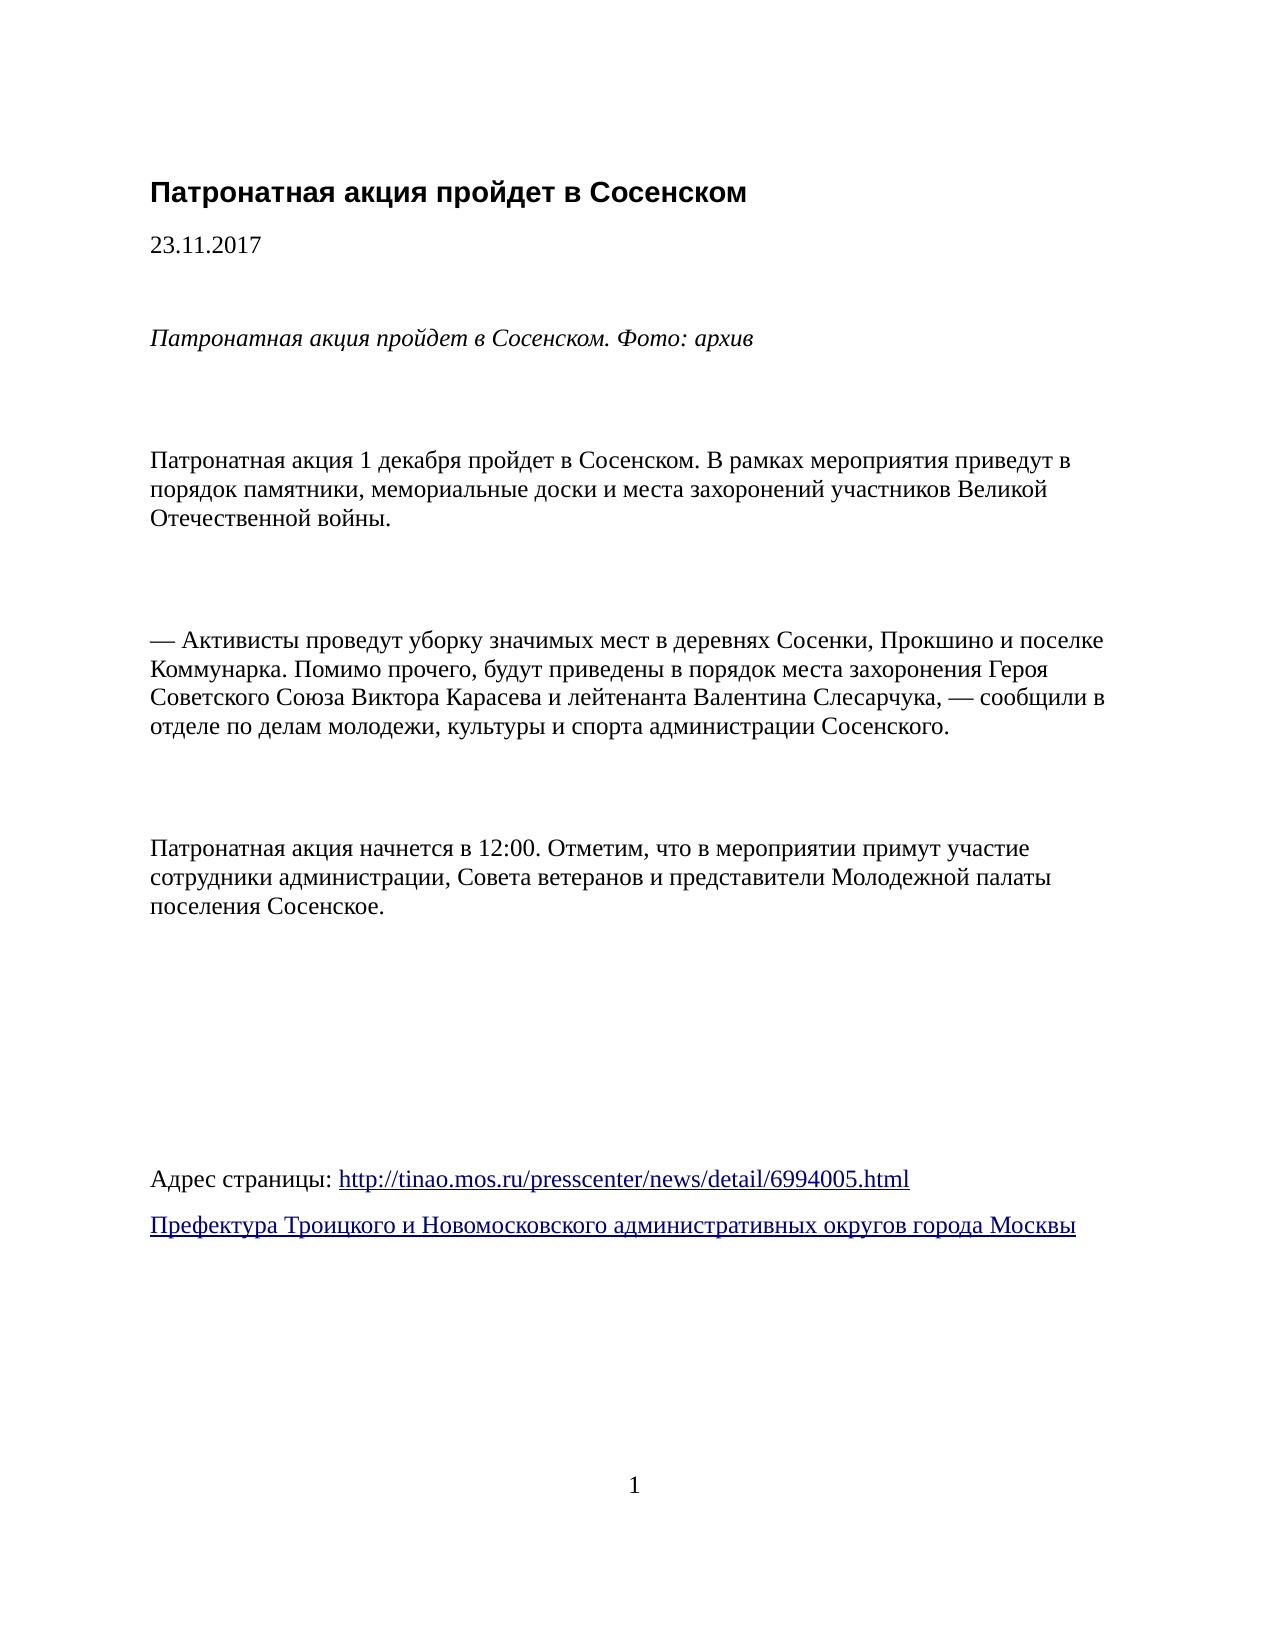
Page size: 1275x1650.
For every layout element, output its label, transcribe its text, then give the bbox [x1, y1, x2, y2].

text — Активисты проведут уборку значимых мест в деревнях Сосенки, Прокшино и поселке Коммунарка. Помимо прочего, будут приведены в порядок места захоронения Героя Советского Союза Виктора Карасева и лейтенанта Валентина Слесарчука, — сообщили в отделе по делам молодежи, культуры и спорта администрации Сосенского. [150, 625, 1125, 740]
text Адрес страницы: http://tinao.mos.ru/presscenter/news/detail/6994005.html [150, 1164, 1125, 1192]
text Патронатная акция пройдет в Сосенском. Фото: архив [150, 323, 1125, 352]
text Префектура Троицкого и Новомосковского административных округов города Москвы [150, 1210, 1125, 1239]
text 23.11.2017 [150, 230, 1125, 259]
text Патронатная акция 1 декабря пройдет в Сосенском. В рамках мероприятия приведут в порядок памятники, мемориальные доски и места захоронений участников Великой Отечественной войны. [150, 445, 1125, 532]
subtitle Патронатная акция пройдет в Сосенском [150, 175, 1125, 208]
text Патронатная акция начнется в 12:00. Отметим, что в мероприятии примут участие сотрудники администрации, Совета ветеранов и представители Молодежной палаты поселения Сосенское. [150, 833, 1125, 919]
